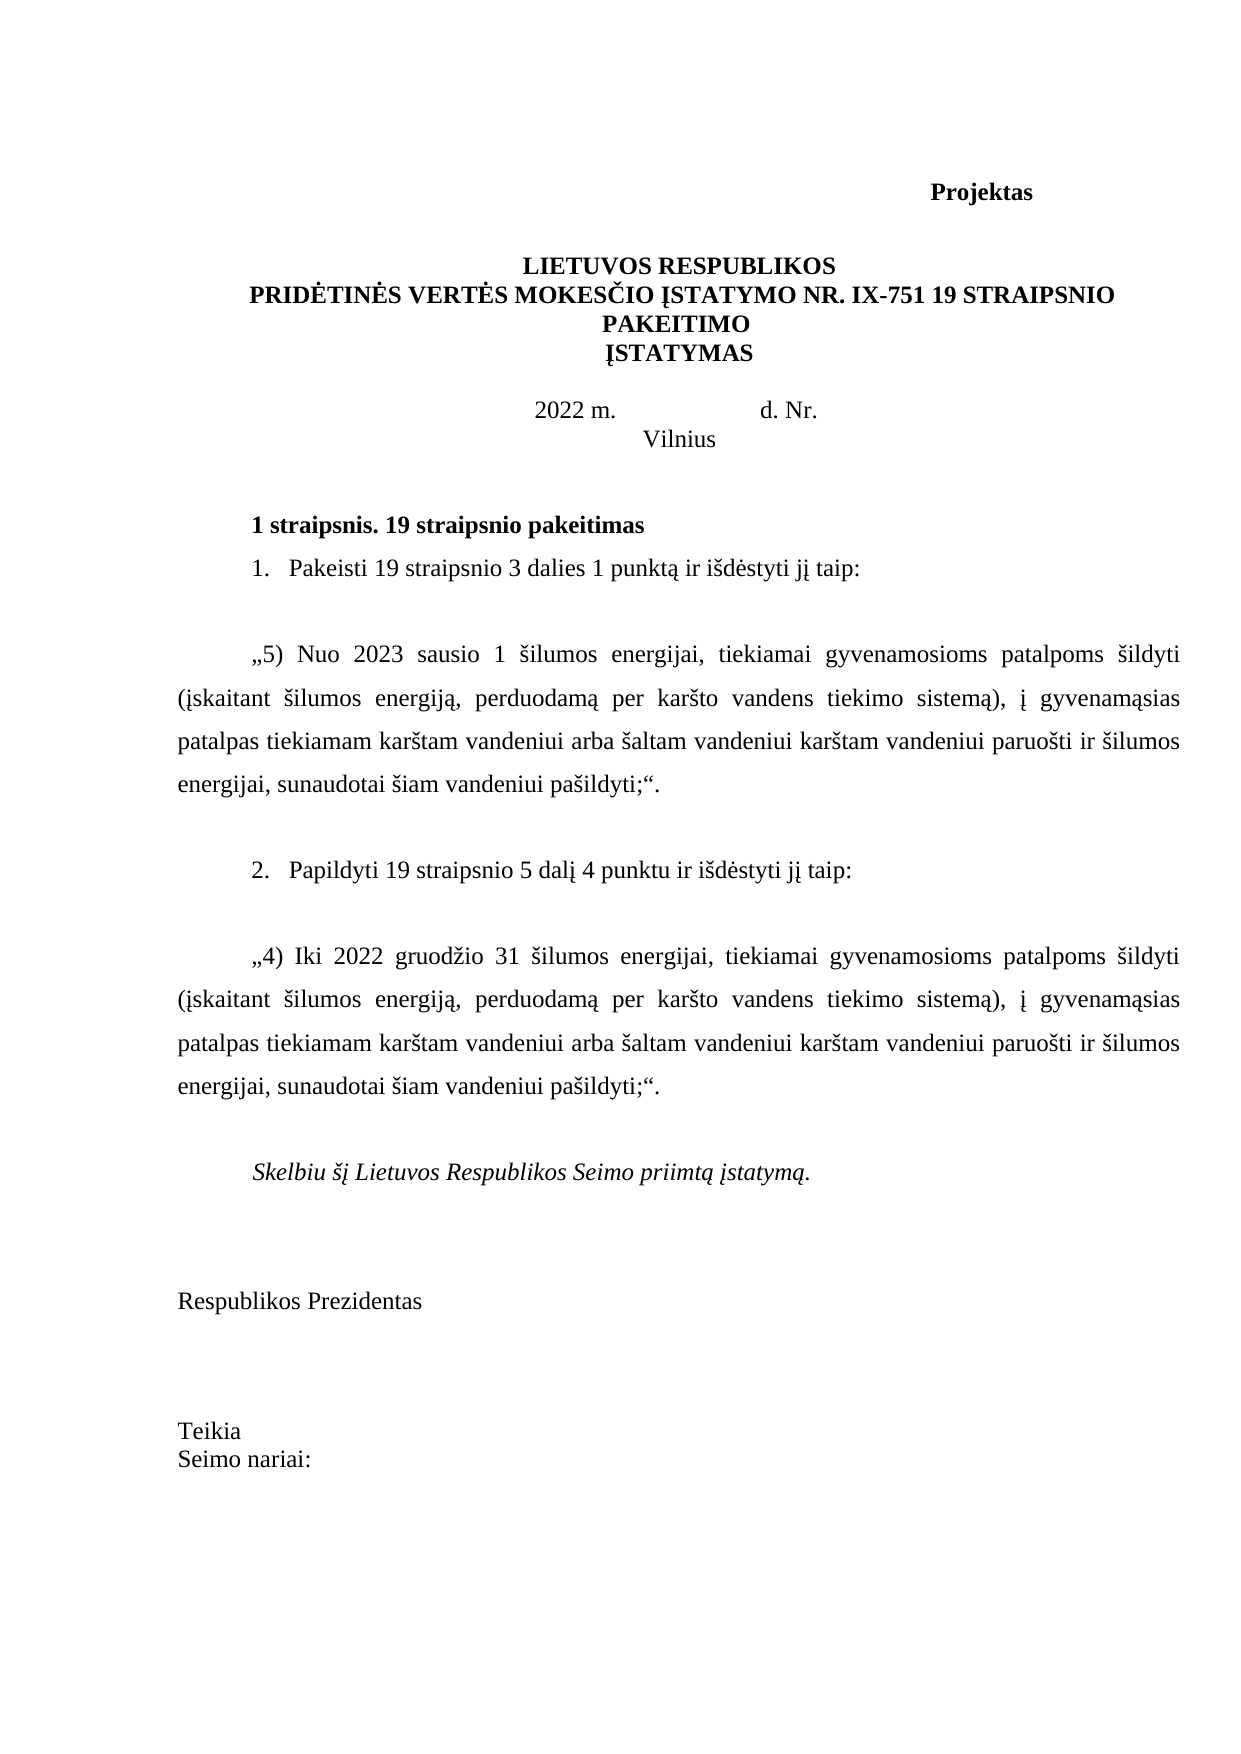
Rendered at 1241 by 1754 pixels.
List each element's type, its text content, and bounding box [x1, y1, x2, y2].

text Respublikos Prezidentas [177, 1286, 1181, 1315]
text Skelbiu šį Lietuvos Respublikos Seimo priimtą įstatymą. [177, 1157, 1181, 1186]
text 2022 m. d. Nr. [177, 395, 1181, 424]
text „5) Nuo 2023 sausio 1 šilumos energijai, tiekiamai gyvenamosioms patalpoms šildyti (įskaitant šilumos energiją, perduodamą per karšto vandens tiekimo sistemą), į gyvenamąsias patalpas tiekiamam karštam vandeniui arba šaltam vandeniui karštam vandeniui paruošti ir šilumos energijai, sunaudotai šiam vandeniui pašildyti;“. [177, 639, 1181, 798]
text 2. Papildyti 19 straipsnio 5 dalį 4 punktu ir išdėstyti jį taip: [251, 855, 1181, 884]
text Projektas [930, 177, 1181, 206]
text PRIDĖTINĖS VERTĖS MOKESČIO ĮSTATYMO NR. IX-751 19 STRAIPSNIO PAKEITIMO [177, 280, 1181, 338]
text LIETUVOS RESPUBLIKOS [177, 251, 1181, 280]
text Seimo nariai: [177, 1444, 1181, 1473]
text 1. Pakeisti 19 straipsnio 3 dalies 1 punktą ir išdėstyti jį taip: [251, 553, 1181, 582]
text 1 straipsnis. 19 straipsnio pakeitimas [177, 510, 1181, 539]
text ĮSTATYMAS [177, 338, 1181, 366]
text Teikia [177, 1416, 1181, 1444]
text Vilnius [177, 424, 1181, 453]
text „4) Iki 2022 gruodžio 31 šilumos energijai, tiekiamai gyvenamosioms patalpoms šildyti (įskaitant šilumos energiją, perduodamą per karšto vandens tiekimo sistemą), į gyvenamąsias patalpas tiekiamam karštam vandeniui arba šaltam vandeniui karštam vandeniui paruošti ir šilumos energijai, sunaudotai šiam vandeniui pašildyti;“. [177, 941, 1181, 1099]
